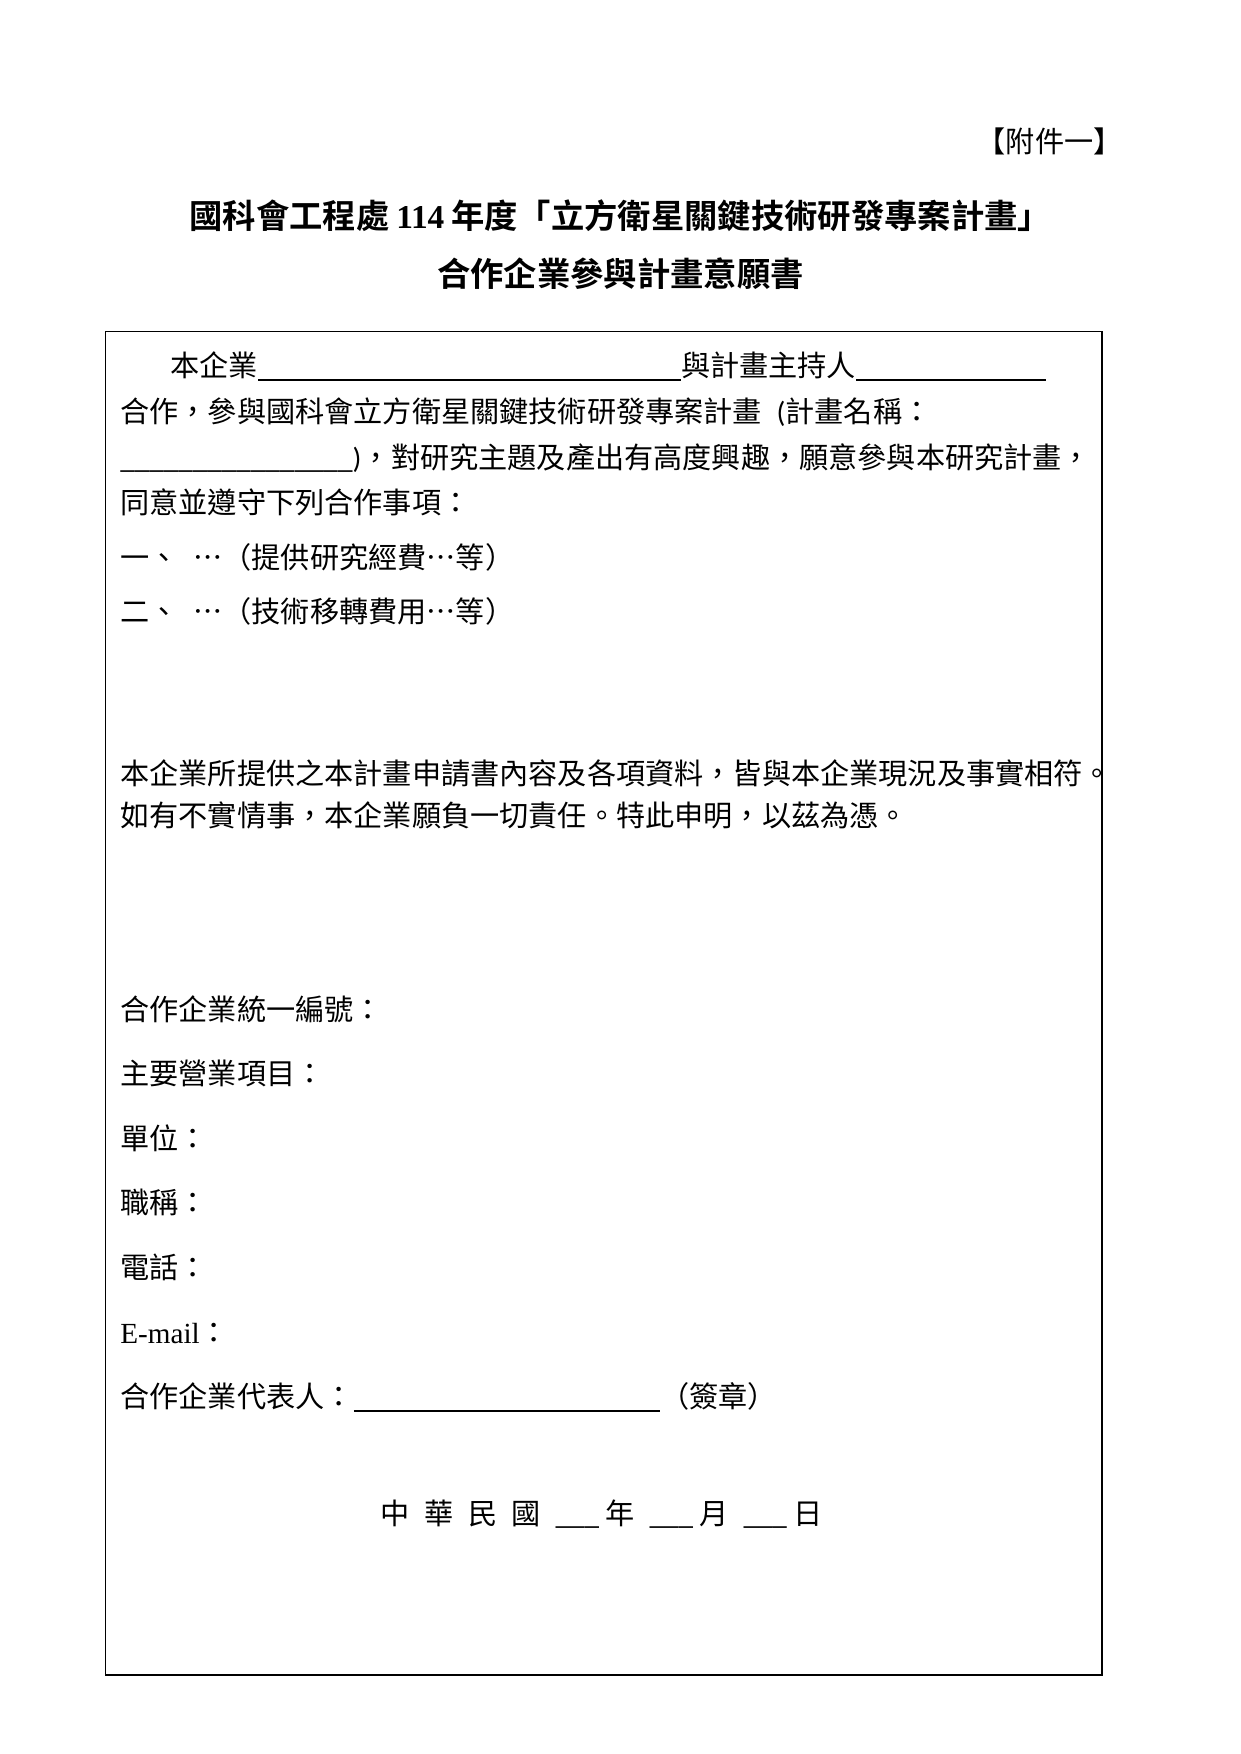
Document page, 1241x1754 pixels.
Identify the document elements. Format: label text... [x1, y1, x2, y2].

text 合作企業參與計畫意願書 [118, 248, 1122, 296]
text 國科會工程處114年度「立方衛星關鍵技術研發專案計畫」 [118, 190, 1122, 238]
